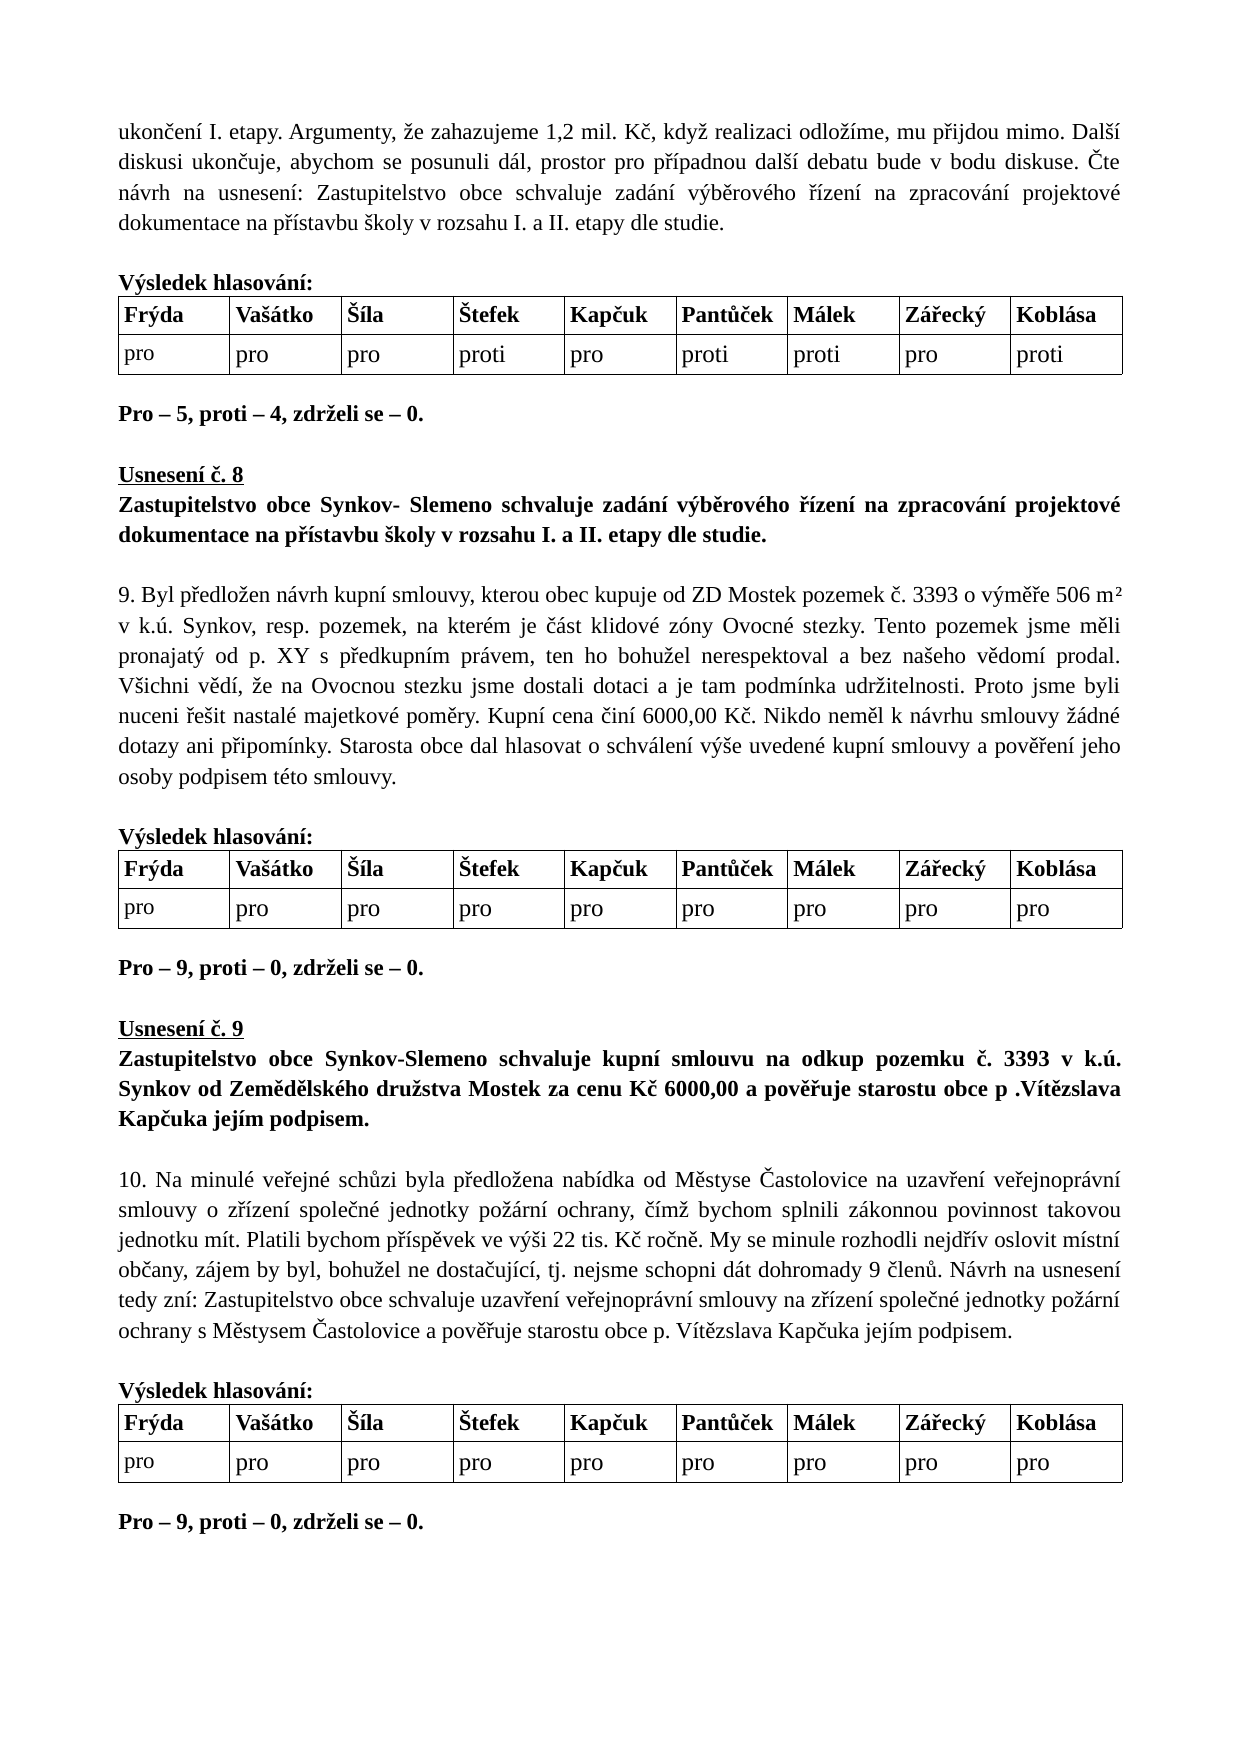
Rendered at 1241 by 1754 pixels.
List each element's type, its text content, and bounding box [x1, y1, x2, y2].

table_cell proti [1011, 335, 1122, 374]
text Výsledek hlasování: [118, 269, 1122, 296]
text Výsledek hlasování: [118, 823, 1122, 849]
table_cell pro [788, 1442, 899, 1482]
table_cell pro [119, 1442, 229, 1482]
table_header Pantůček [677, 1405, 787, 1441]
table_cell pro [230, 889, 341, 928]
table_header Pantůček [677, 297, 787, 333]
table_cell proti [788, 335, 899, 374]
table_cell pro [565, 889, 676, 928]
text Pro – 5, proti – 4, zdrželi se – 0. [118, 400, 1122, 427]
table_header Zářecký [900, 851, 1010, 887]
table_header Šíla [342, 1405, 453, 1441]
table_cell pro [565, 1442, 676, 1482]
text Pro – 9, proti – 0, zdrželi se – 0. [118, 1508, 1122, 1534]
table_header Štefek [454, 1405, 564, 1441]
table_cell pro [342, 889, 453, 928]
table_header Málek [788, 851, 899, 887]
table_header Vašátko [230, 1405, 341, 1441]
table_cell pro [1011, 889, 1122, 928]
table_header Pantůček [677, 851, 787, 887]
text 9. Byl předložen návrh kupní smlouvy, kterou obec kupuje od ZD Mostek pozemek č. 3393 o výměře 506 m² v k.ú. Synkov, resp. pozemek, na kterém je část klidové zóny Ovocné stezky. Tento pozemek jsme měli pronajatý od p. XY s předkupním právem, ten ho bohužel nerespektoval a bez našeho vědomí prodal. Všichni vědí, že na Ovocnou stezku jsme dostali dotaci a je tam podmínka udržitelnosti. Proto jsme byli nuceni řešit nastalé majetkové poměry. Kupní cena činí 6000,00 Kč. Nikdo neměl k návrhu smlouvy žádné dotazy ani připomínky. Starosta obce dal hlasovat o schválení výše uvedené kupní smlouvy a pověření jeho osoby podpisem této smlouvy. [118, 581, 1122, 789]
text Pro – 9, proti – 0, zdrželi se – 0. [118, 954, 1122, 981]
table_cell pro [677, 1442, 787, 1482]
table_cell pro [900, 889, 1010, 928]
table_header Šíla [342, 851, 453, 887]
table_cell proti [677, 335, 787, 374]
table_header Frýda [119, 297, 229, 333]
text Zastupitelstvo obce Synkov- Slemeno schvaluje zadání výběrového řízení na zpracování projektové dokumentace na přístavbu školy v rozsahu I. a II. etapy dle studie. [118, 491, 1122, 547]
table_header Koblása [1011, 1405, 1122, 1441]
table_header Zářecký [900, 1405, 1010, 1441]
table_cell proti [454, 335, 564, 374]
table_cell pro [1011, 1442, 1122, 1482]
table_header Málek [788, 297, 899, 333]
table_header Frýda [119, 851, 229, 887]
table_header Kapčuk [565, 851, 676, 887]
table_cell pro [788, 889, 899, 928]
table_header Kapčuk [565, 297, 676, 333]
table_cell pro [900, 1442, 1010, 1482]
table_cell pro [119, 889, 229, 928]
table_cell pro [454, 1442, 564, 1482]
table_header Štefek [454, 851, 564, 887]
text Zastupitelstvo obce Synkov-Slemeno schvaluje kupní smlouvu na odkup pozemku č. 3393 v k.ú. Synkov od Zemědělského družstva Mostek za cenu Kč 6000,00 a pověřuje starostu obce p .Vítězslava Kapčuka jejím podpisem. [118, 1045, 1122, 1132]
table_header Vašátko [230, 851, 341, 887]
table_header Šíla [342, 297, 453, 333]
text ukončení I. etapy. Argumenty, že zahazujeme 1,2 mil. Kč, když realizaci odložíme, mu přijdou mimo. Další diskusi ukončuje, abychom se posunuli dál, prostor pro případnou další debatu bude v bodu diskuse. Čte návrh na usnesení: Zastupitelstvo obce schvaluje zadání výběrového řízení na zpracování projektové dokumentace na přístavbu školy v rozsahu I. a II. etapy dle studie. [118, 118, 1122, 235]
table_cell pro [565, 335, 676, 374]
table_cell pro [454, 889, 564, 928]
table_header Koblása [1011, 297, 1122, 333]
table_header Málek [788, 1405, 899, 1441]
table_cell pro [119, 335, 229, 374]
table_header Vašátko [230, 297, 341, 333]
table_cell pro [677, 889, 787, 928]
table_cell pro [342, 335, 453, 374]
table_header Štefek [454, 297, 564, 333]
table_header Zářecký [900, 297, 1010, 333]
text Usnesení č. 9 [118, 1014, 1122, 1041]
table_header Kapčuk [565, 1405, 676, 1441]
text 10. Na minulé veřejné schůzi byla předložena nabídka od Městyse Častolovice na uzavření veřejnoprávní smlouvy o zřízení společné jednotky požární ochrany, čímž bychom splnili zákonnou povinnost takovou jednotku mít. Platili bychom příspěvek ve výši 22 tis. Kč ročně. My se minule rozhodli nejdřív oslovit místní občany, zájem by byl, bohužel ne dostačující, tj. nejsme schopni dát dohromady 9 členů. Návrh na usnesení tedy zní: Zastupitelstvo obce schvaluje uzavření veřejnoprávní smlouvy na zřízení společné jednotky požární ochrany s Městysem Častolovice a pověřuje starostu obce p. Vítězslava Kapčuka jejím podpisem. [118, 1166, 1122, 1343]
table_header Frýda [119, 1405, 229, 1441]
table_cell pro [230, 1442, 341, 1482]
text Výsledek hlasování: [118, 1377, 1122, 1403]
text Usnesení č. 8 [118, 461, 1122, 487]
table_header Koblása [1011, 851, 1122, 887]
table_cell pro [230, 335, 341, 374]
table_cell pro [342, 1442, 453, 1482]
table_cell pro [900, 335, 1010, 374]
